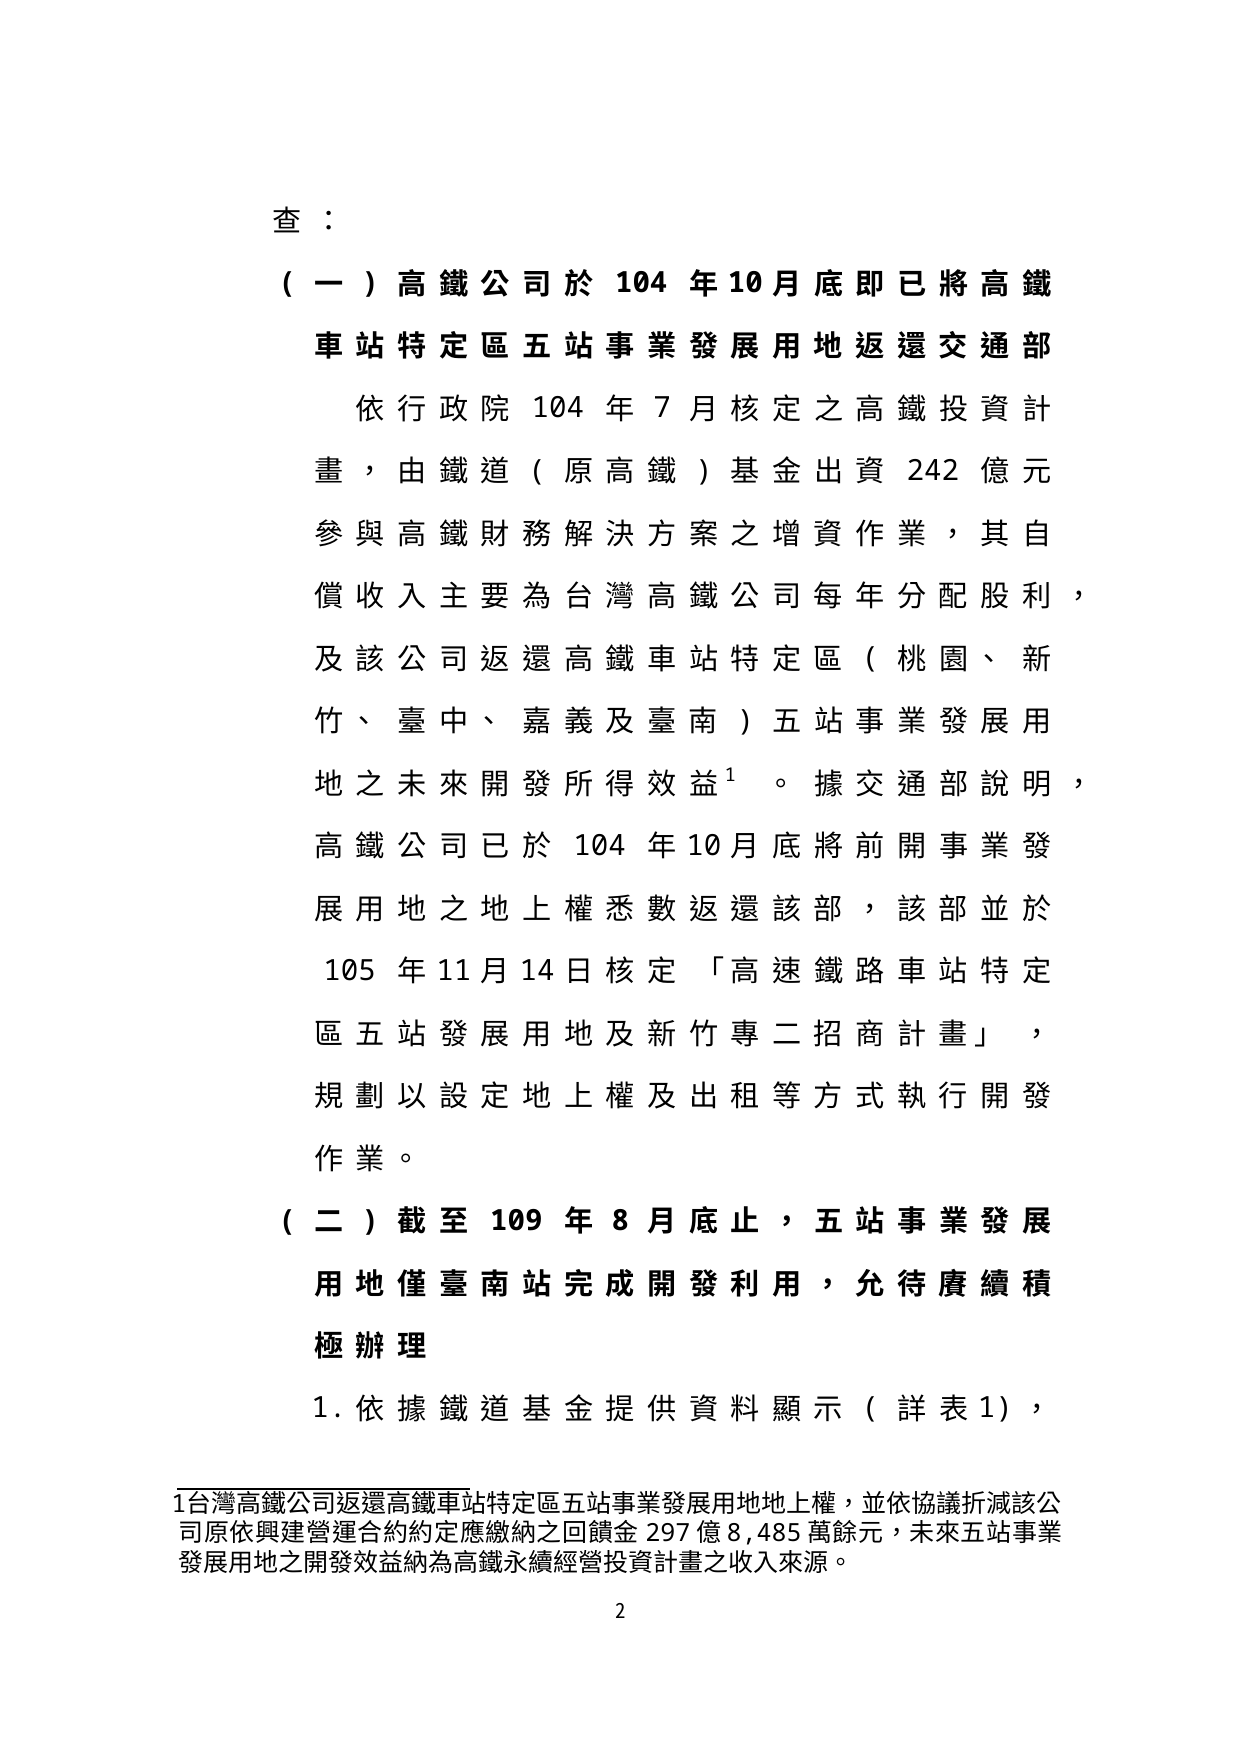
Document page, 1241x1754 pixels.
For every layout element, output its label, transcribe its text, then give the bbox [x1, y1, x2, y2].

text (二)截至109年8月底止，五站事業發展用地僅臺南站完成開發利用，允待賡續積極辦理 [242, 1177, 1058, 1365]
text 台灣高鐵公司返還高鐵車站特定區五站事業發展用地地上權，並依協議折減該公司原依興建營運合約約定應繳納之回饋金297億8,485萬餘元，未來五站事業發展用地之開發效益納為高鐵永續經營投資計畫之收入來源。 [171, 1489, 1063, 1577]
text 依行政院104年7月核定之高鐵投資計畫，由鐵道(原高鐵)基金出資242億元參與高鐵財務解決方案之增資作業，其自償收入主要為台灣高鐵公司每年分配股利，及該公司返還高鐵車站特定區(桃園、新竹、臺中、嘉義及臺南)五站事業發展用地之未來開發所得效益。據交通部說明，高鐵公司已於104年10月底將前開事業發展用地之地上權悉數返還該部，該部並於105年11月14日核定「高速鐵路車站特定區五站發展用地及新竹專二招商計畫」，規劃以設定地上權及出租等方式執行開發作業。 [271, 365, 1058, 1177]
text (一)高鐵公司於104年10月底即已將高鐵車站特定區五站事業發展用地返還交通部 [242, 240, 1058, 365]
text 1.依據鐵道基金提供資料顯示(詳表1)， [271, 1365, 1058, 1427]
text 查： [242, 177, 1058, 240]
